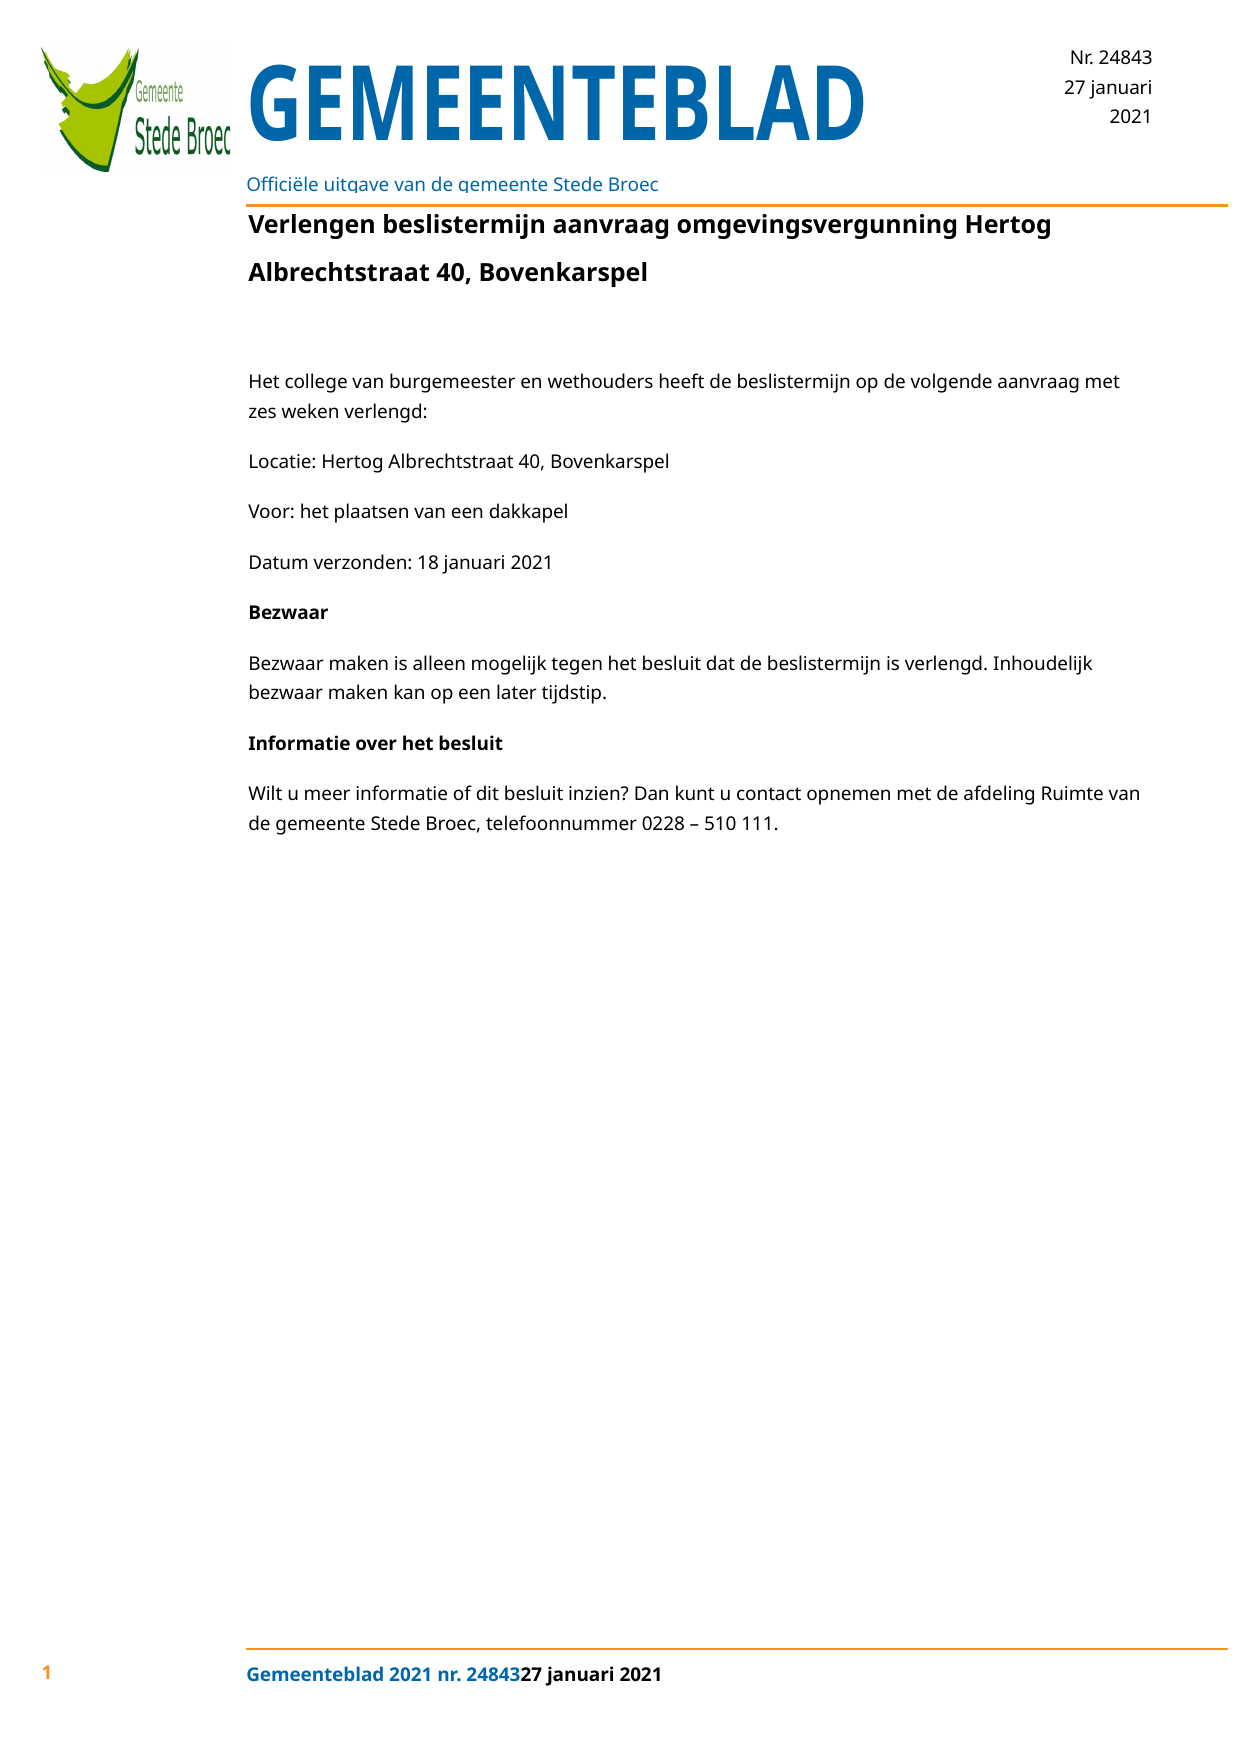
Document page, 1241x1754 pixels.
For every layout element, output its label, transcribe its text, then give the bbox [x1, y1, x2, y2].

text Het college van burgemeester en wethouders heeft de beslistermijn op de volgende aanvraag met zes weken verlengd: [248, 368, 1152, 424]
text Bezwaar [248, 599, 1152, 625]
text Locatie: Hertog Albrechtstraat 40, Bovenkarspel [248, 448, 1152, 474]
text Wilt u meer informatie of dit besluit inzien? Dan kunt u contact opnemen met de afdeling Ruimte van de gemeente Stede Broec, telefoonnummer 0228 – 510 111. [248, 780, 1152, 836]
text Voor: het plaatsen van een dakkapel [248, 499, 1152, 524]
text Informatie over het besluit [248, 730, 1152, 756]
text Bezwaar maken is alleen mogelijk tegen het besluit dat de beslistermijn is verlengd. Inhoudelijk bezwaar maken kan op een later tijdstip. [248, 650, 1152, 705]
text Verlengen beslistermijn aanvraag omgevingsvergunning Hertog Albrechtstraat 40, Bovenkarspel [248, 207, 1152, 288]
text Datum verzonden: 18 januari 2021 [248, 549, 1152, 575]
picture [41, 47, 231, 172]
